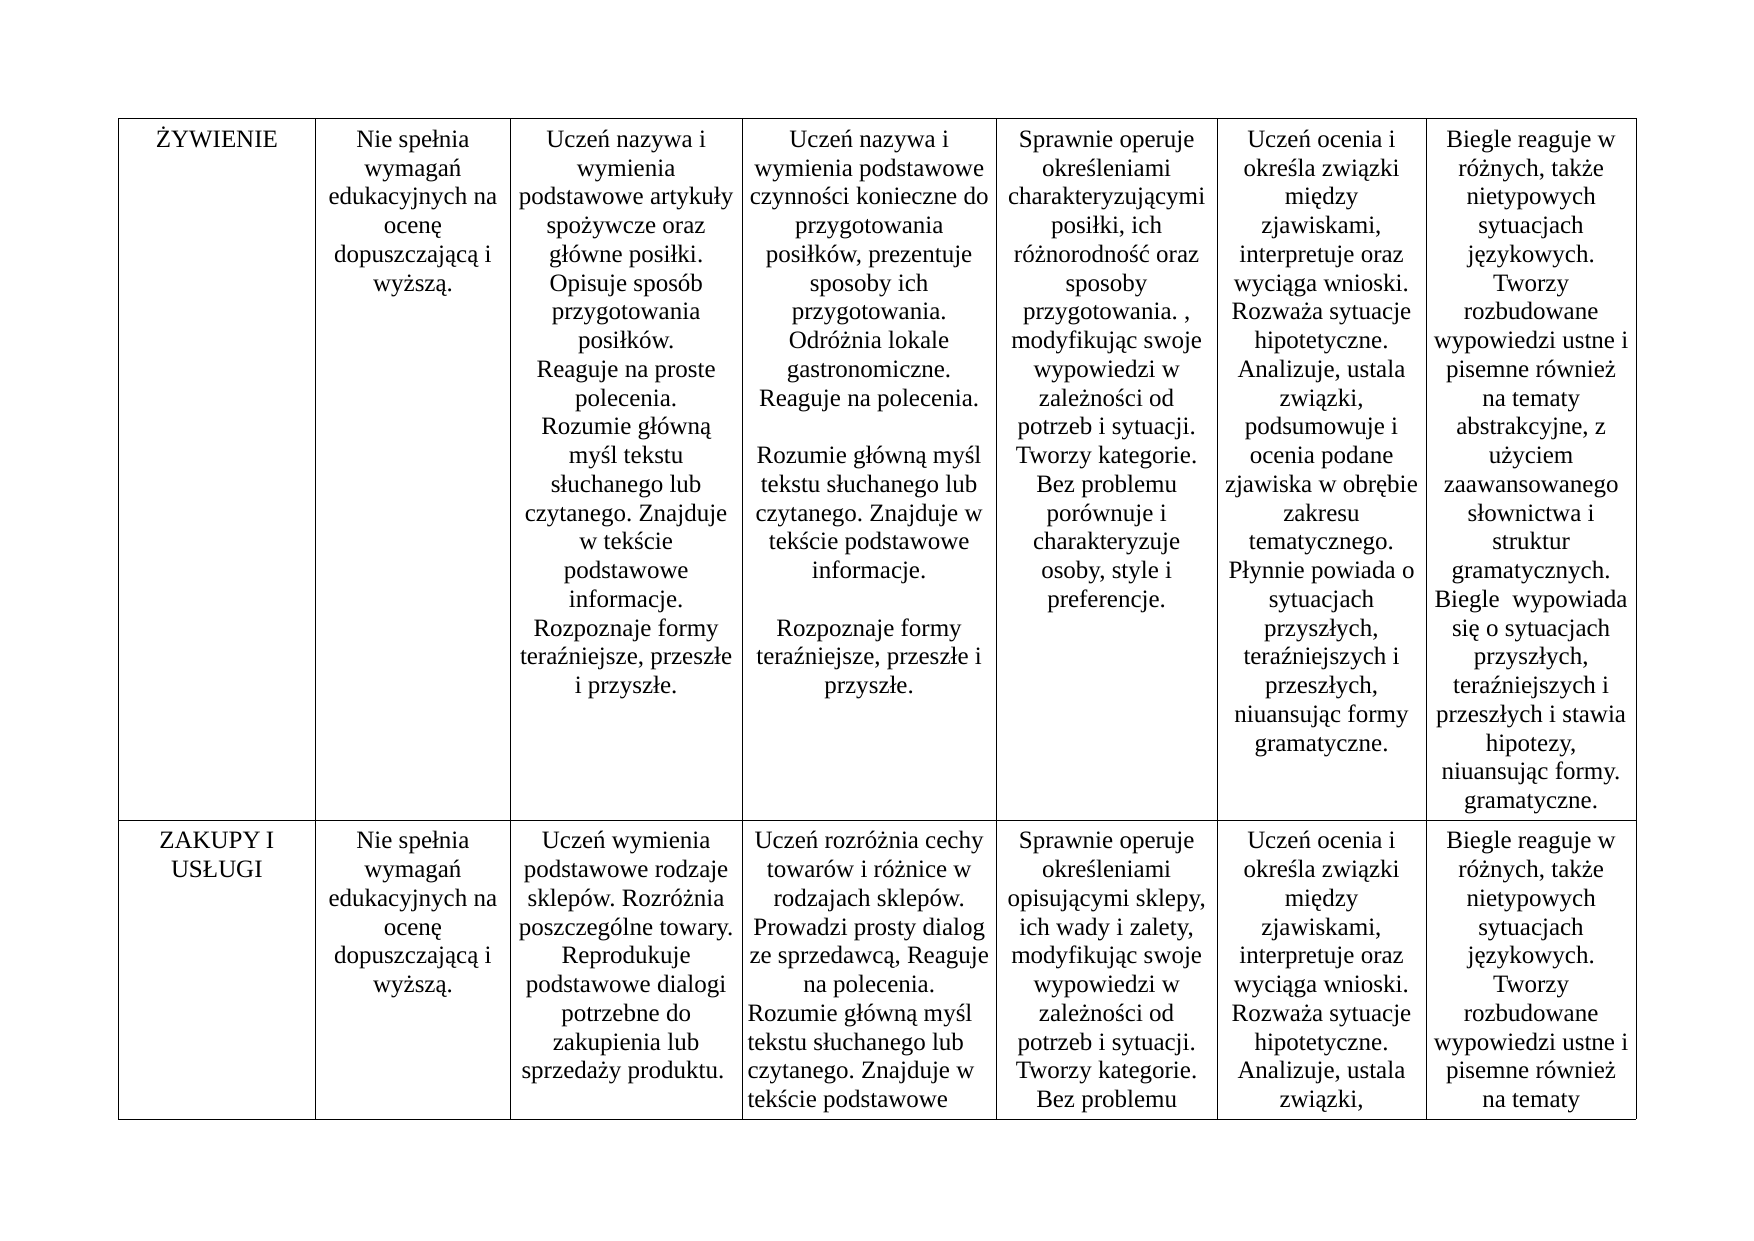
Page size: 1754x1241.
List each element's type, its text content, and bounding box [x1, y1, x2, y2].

table_cell Biegle reaguje w różnych, także nietypowych sytuacjach językowych. Tworzy rozbudowane wypowiedzi ustne i pisemne również na tematy [1427, 821, 1636, 1119]
table_cell Uczeń wymienia podstawowe rodzaje sklepów. Rozróżnia poszczególne towary. Reprodukuje podstawowe dialogi potrzebne do zakupienia lub sprzedaży produktu. [511, 821, 742, 1119]
table_cell Uczeń ocenia i określa związki między zjawiskami, interpretuje oraz wyciąga wnioski. Rozważa sytuacje hipotetyczne. Analizuje, ustala związki, [1218, 821, 1426, 1119]
table_cell Uczeń ocenia i określa związki między zjawiskami, interpretuje oraz wyciąga wnioski. Rozważa sytuacje hipotetyczne. Analizuje, ustala związki, podsumowuje i ocenia podane zjawiska w obrębie zakresu tematycznego. Płynnie powiada o sytuacjach przyszłych, teraźniejszych i przeszłych, niuansując formy gramatyczne. [1218, 119, 1426, 820]
table_cell Sprawnie operuje określeniami opisującymi sklepy, ich wady i zalety, modyfikując swoje wypowiedzi w zależności od potrzeb i sytuacji. Tworzy kategorie. Bez problemu [997, 821, 1217, 1119]
table_cell Biegle reaguje w różnych, także nietypowych sytuacjach językowych. Tworzy rozbudowane wypowiedzi ustne i pisemne również na tematy abstrakcyjne, z użyciem zaawansowanego słownictwa i struktur gramatycznych. Biegle wypowiada się o sytuacjach przyszłych, teraźniejszych i przeszłych i stawia hipotezy, niuansując formy. gramatyczne. [1427, 119, 1636, 820]
table_cell ZAKUPY I USŁUGI [119, 821, 315, 1119]
table_cell Uczeń rozróżnia cechy towarów i różnice w rodzajach sklepów. Prowadzi prosty dialog ze sprzedawcą, Reaguje na polecenia. Rozumie główną myśl tekstu słuchanego lub czytanego. Znajduje w tekście podstawowe [743, 821, 996, 1119]
table_cell Uczeń nazywa i wymienia podstawowe czynności konieczne do przygotowania posiłków, prezentuje sposoby ich przygotowania. Odróżnia lokale gastronomiczne. Reaguje na polecenia. Rozumie główną myśl tekstu słuchanego lub czytanego. Znajduje w tekście podstawowe informacje. Rozpoznaje formy teraźniejsze, przeszłe i przyszłe. [743, 119, 996, 820]
table_cell Nie spełnia wymagań edukacyjnych na ocenę dopuszczającą i wyższą. [316, 821, 510, 1119]
table_cell ŻYWIENIE [119, 119, 315, 820]
table_cell Uczeń nazywa i wymienia podstawowe artykuły spożywcze oraz główne posiłki. Opisuje sposób przygotowania posiłków. Reaguje na proste polecenia. Rozumie główną myśl tekstu słuchanego lub czytanego. Znajduje w tekście podstawowe informacje. Rozpoznaje formy teraźniejsze, przeszłe i przyszłe. [511, 119, 742, 820]
table_cell Nie spełnia wymagań edukacyjnych na ocenę dopuszczającą i wyższą. [316, 119, 510, 820]
table_cell Sprawnie operuje określeniami charakteryzującymi posiłki, ich różnorodność oraz sposoby przygotowania. , modyfikując swoje wypowiedzi w zależności od potrzeb i sytuacji. Tworzy kategorie. Bez problemu porównuje i charakteryzuje osoby, style i preferencje. [997, 119, 1217, 820]
